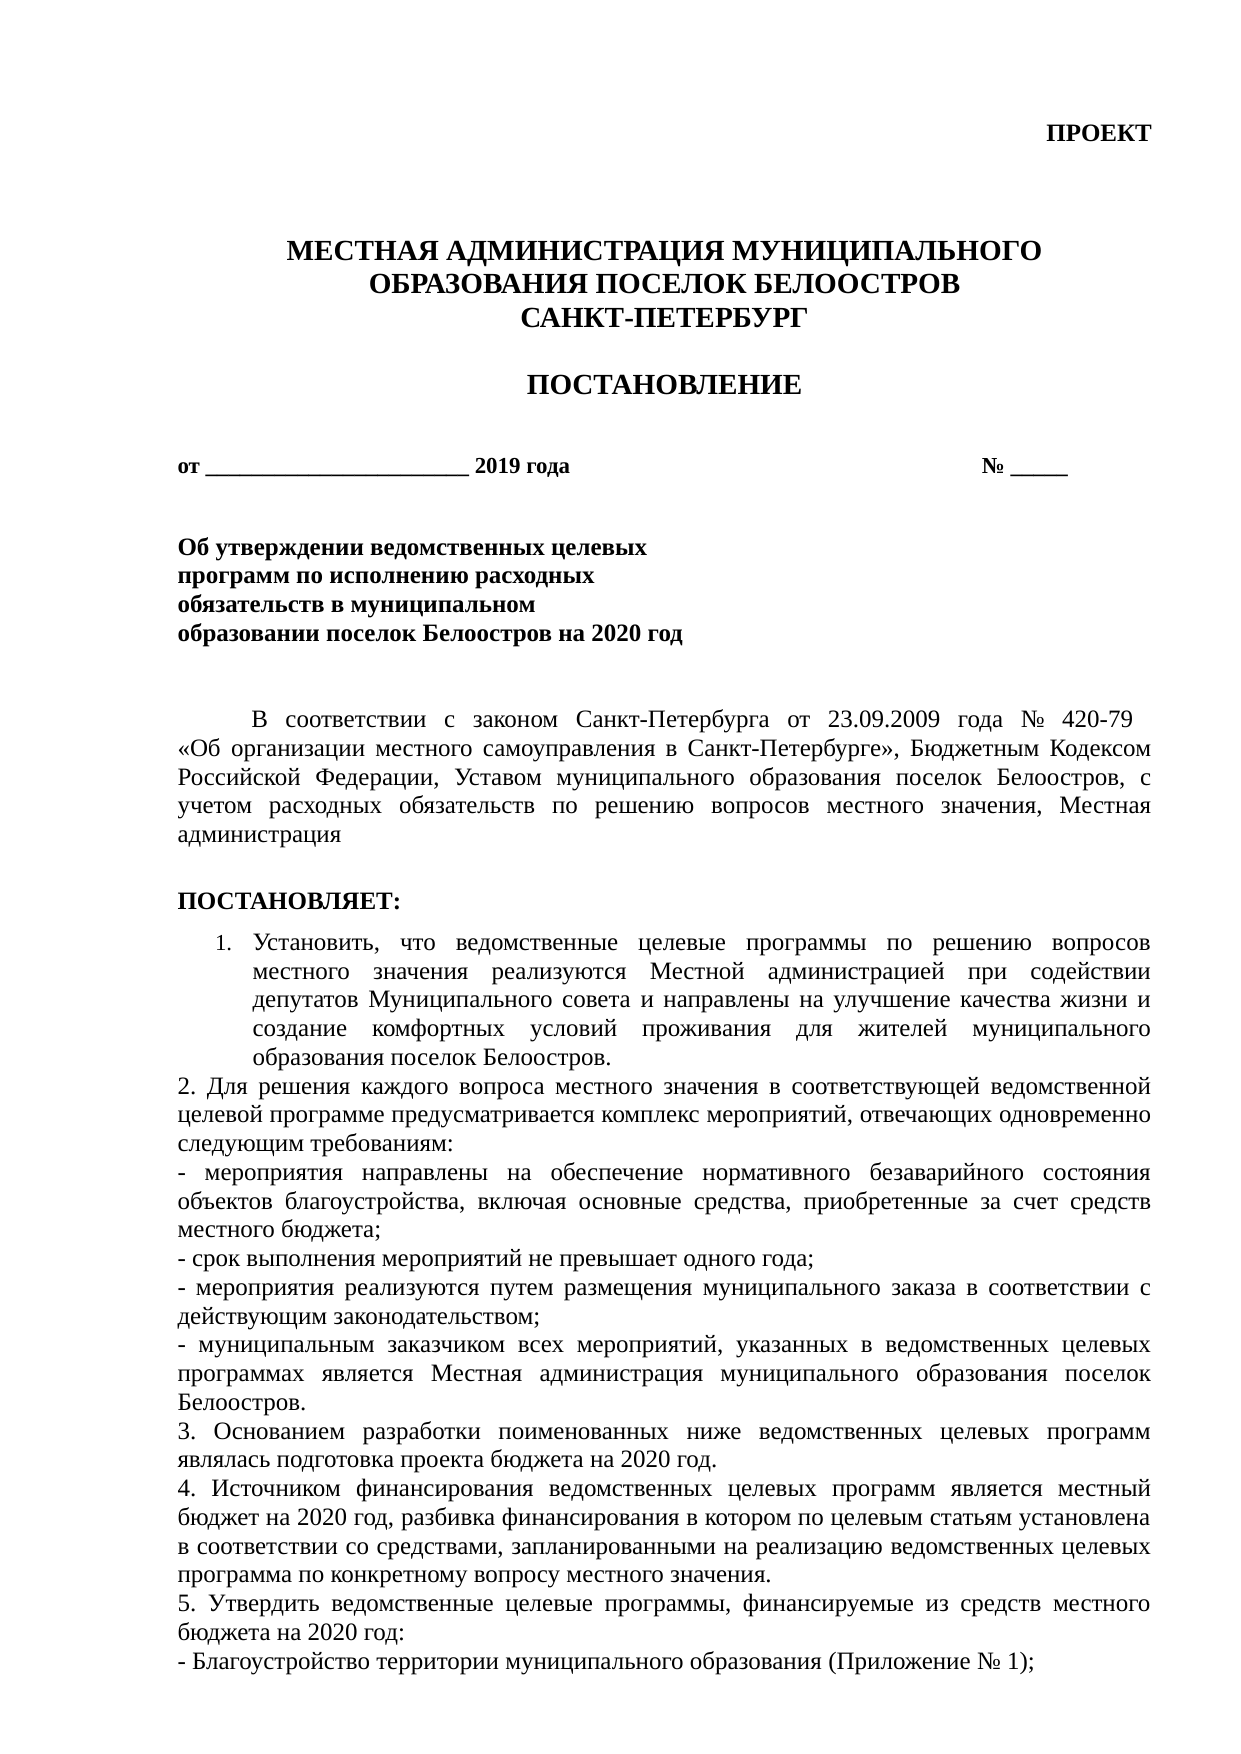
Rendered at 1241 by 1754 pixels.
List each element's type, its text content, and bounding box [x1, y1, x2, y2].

text - Благоустройство территории муниципального образования (Приложение № 1); [177, 1646, 1152, 1674]
text от _______________________ 2019 года № _____ [177, 452, 1152, 478]
text программ по исполнению расходных [177, 560, 1152, 589]
text ПОСТАНОВЛЯЕТ: [177, 886, 1152, 915]
text 5. Утвердить ведомственные целевые программы, финансируемые из средств местного бюджета на 2020 год: [177, 1588, 1152, 1646]
text Об утверждении ведомственных целевых [177, 532, 1152, 560]
text образовании поселок Белоостров на 2020 год [177, 618, 1152, 647]
text ПОСТАНОВЛЕНИЕ [177, 367, 1152, 401]
text САНКТ-ПЕТЕРБУРГ [177, 300, 1152, 334]
text МЕСТНАЯ АДМИНИСТРАЦИЯ МУНИЦИПАЛЬНОГО [177, 233, 1152, 267]
text В соответствии с законом Санкт-Петербурга от 23.09.2009 года № 420-79 «Об организации местного самоуправления в Санкт-Петербурге», Бюджетным Кодексом Российской Федерации, Уставом муниципального образования поселок Белоостров, с учетом расходных обязательств по решению вопросов местного значения, Местная администрация [177, 704, 1152, 848]
text 4. Источником финансирования ведомственных целевых программ является местный бюджет на 2020 год, разбивка финансирования в котором по целевым статьям установлена в соответствии со средствами, запланированными на реализацию ведомственных целевых программа по конкретному вопросу местного значения. [177, 1473, 1152, 1588]
text - срок выполнения мероприятий не превышает одного года; [177, 1243, 1152, 1272]
text ПРОЕКТ [177, 118, 1152, 147]
text - мероприятия направлены на обеспечение нормативного безаварийного состояния объектов благоустройства, включая основные средства, приобретенные за счет средств местного бюджета; [177, 1157, 1152, 1243]
text ОБРАЗОВАНИЯ ПОСЕЛОК БЕЛООСТРОВ [177, 267, 1152, 300]
list Установить, что ведомственные целевые программы по решению вопросов местного значения реализуются Местной администрацией при содействии депутатов Муниципального совета и направлены на улучшение качества жизни и создание комфортных условий проживания для жителей муниципального образования поселок Белоостров. [215, 927, 1152, 1071]
text - мероприятия реализуются путем размещения муниципального заказа в соответствии с действующим законодательством; [177, 1272, 1152, 1329]
text - муниципальным заказчиком всех мероприятий, указанных в ведомственных целевых программах является Местная администрация муниципального образования поселок Белоостров. [177, 1329, 1152, 1416]
text 2. Для решения каждого вопроса местного значения в соответствующей ведомственной целевой программе предусматривается комплекс мероприятий, отвечающих одновременно следующим требованиям: [177, 1071, 1152, 1157]
text обязательств в муниципальном [177, 589, 1152, 618]
text 3. Основанием разработки поименованных ниже ведомственных целевых программ являлась подготовка проекта бюджета на 2020 год. [177, 1416, 1152, 1473]
